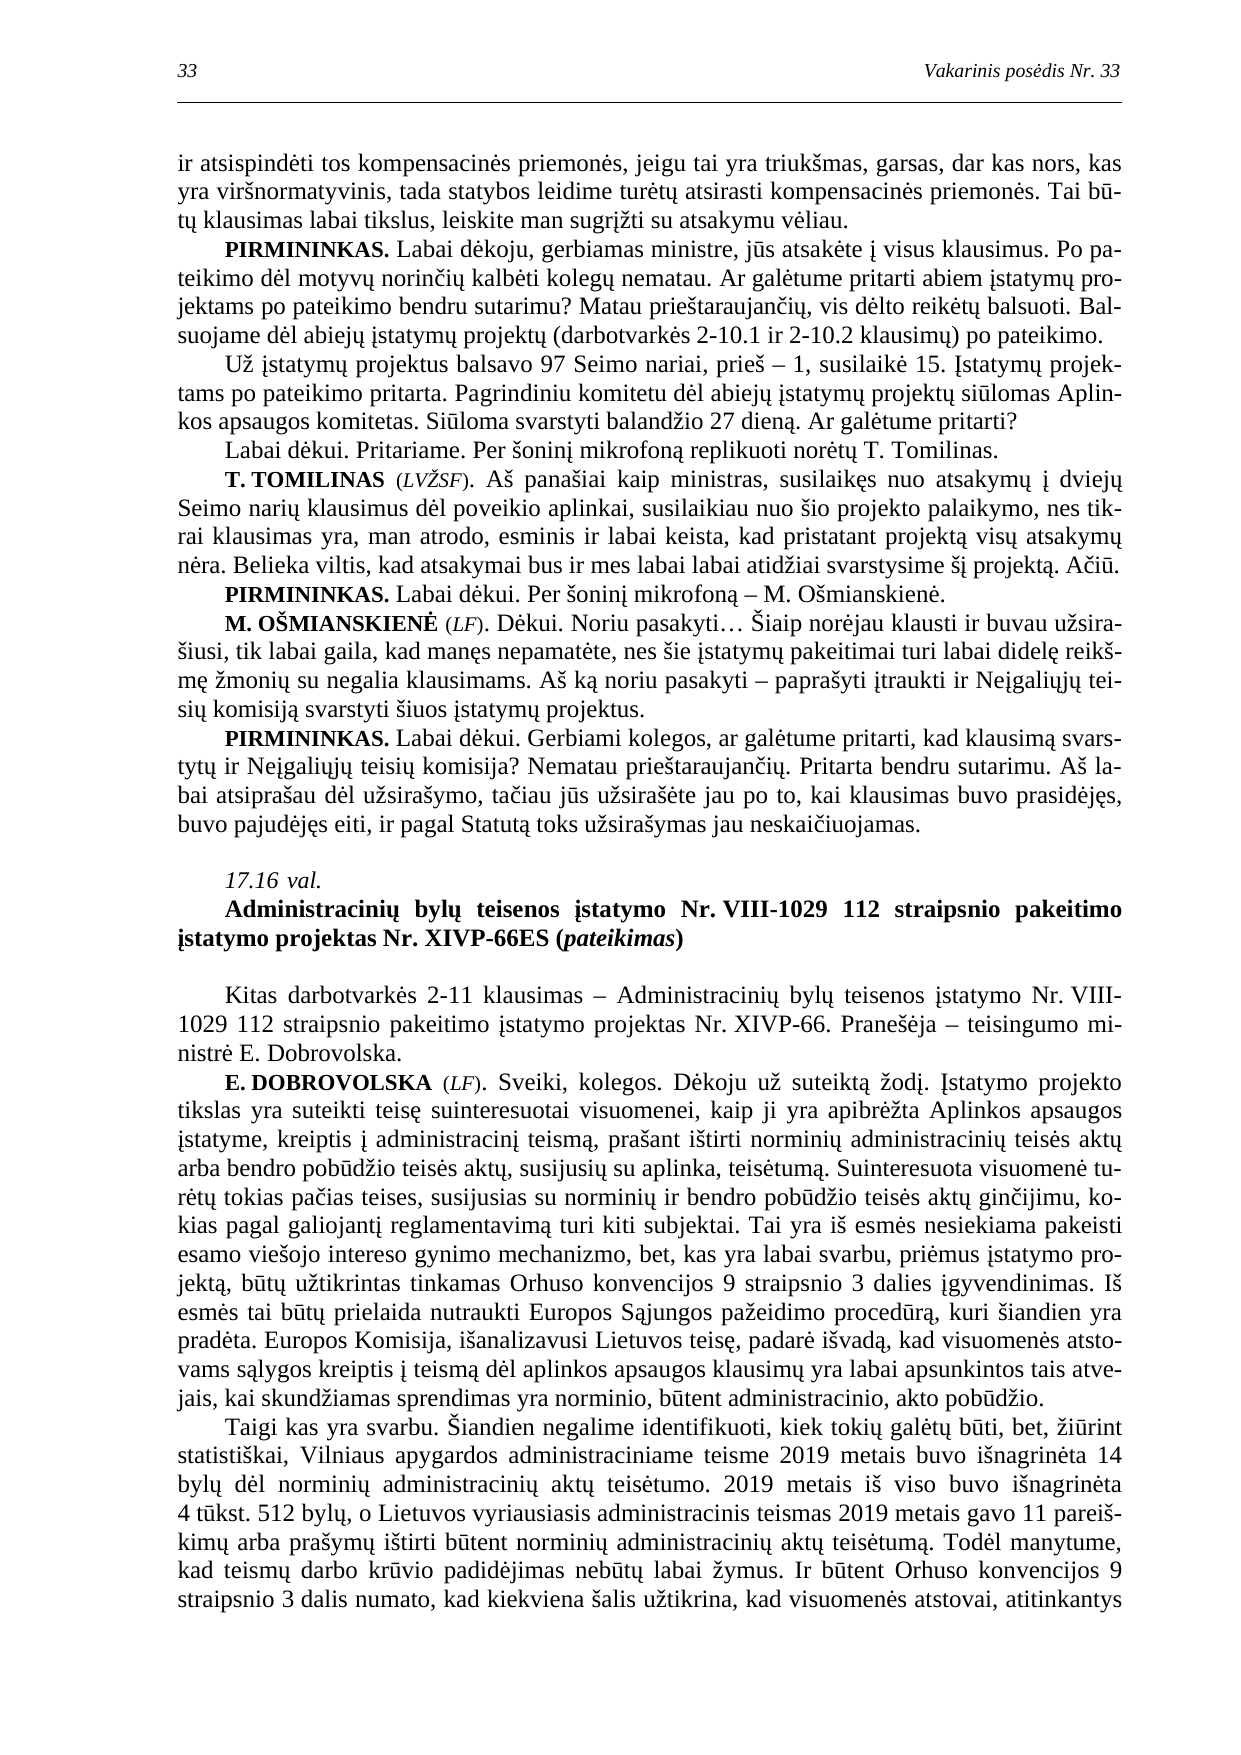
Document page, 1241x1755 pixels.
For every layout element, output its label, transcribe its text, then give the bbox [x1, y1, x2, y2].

text ir at­si­spin­dė­ti tos kom­pen­sa­ci­nės prie­mo­nės, jei­gu tai yra triukš­mas, gar­sas, dar kas nors, kas yra virš­nor­ma­ty­vi­nis, ta­da sta­ty­bos lei­di­me tu­rė­tų at­si­ras­ti kom­pen­sa­ci­nės prie­mo­nės. Tai bū­tų klau­si­mas la­bai tiks­lus, leis­ki­te man su­grįž­ti su at­sa­ky­mu vė­liau. [177, 148, 1122, 234]
text La­bai dė­kui. Pri­ta­ria­me. Per šo­ni­nį mik­ro­fo­ną re­pli­kuo­ti no­rė­tų T. To­mi­li­nas. [177, 435, 1122, 464]
text PIRMININKAS. La­bai dė­ko­ju, ger­bia­mas mi­nist­re, jūs at­sa­kė­te į vi­sus klau­si­mus. Po pa­tei­ki­mo dėl mo­ty­vų no­rin­čių kal­bė­ti ko­le­gų ne­ma­tau. Ar ga­lė­tu­me pri­tar­ti abiem įsta­ty­mų pro­jek­tams po pa­tei­ki­mo ben­dru su­ta­ri­mu? Ma­tau prieš­ta­rau­jan­čių, vis dėl­to rei­kė­tų bal­suo­ti. Bal­suo­ja­me dėl abie­jų įsta­ty­mų pro­jek­tų (dar­bo­tvarkės 2-10.1 ir 2-10.2 klau­si­mų) po pa­tei­ki­mo. [177, 234, 1122, 349]
text Tai­gi kas yra svar­bu. Šian­dien ne­ga­li­me iden­ti­fi­kuo­ti, kiek to­kių ga­lė­tų bū­ti, bet, žiū­rint sta­tis­tiš­kai, Vil­niaus apy­gar­dos ad­mi­nist­ra­ci­nia­me teis­me 2019 me­tais bu­vo iš­nag­ri­nė­ta 14 by­lų dėl nor­mi­nių ad­mi­nist­ra­ci­nių ak­tų tei­sė­tu­mo. 2019 me­tais iš vi­so bu­vo iš­nag­ri­nė­ta 4 tūkst. 512 by­lų, o Lie­tu­vos vy­riau­sia­sis ad­mi­nist­ra­ci­nis teis­mas 2019 me­tais ga­vo 11 pa­reiš­ki­mų ar­ba pra­šy­mų iš­tir­ti bū­tent nor­mi­nių ad­mi­nist­ra­ci­nių ak­tų tei­sė­tu­mą. To­dėl ma­ny­tu­me, kad teis­mų dar­bo krū­vio pa­di­dė­ji­mas ne­bū­tų la­bai žy­mus. Ir bū­tent Or­hu­so kon­ven­ci­jos 9 straips­nio 3 da­lis nu­ma­to, kad kiek­vie­na ša­lis už­tik­ri­na, kad vi­suo­me­nės at­sto­vai, ati­tin­kan­tys [177, 1412, 1122, 1613]
text T. TOMILINAS (LVŽSF). Aš pa­na­šiai kaip mi­nist­ras, su­si­lai­kęs nuo at­sa­ky­mų į dvie­jų Sei­mo na­rių klau­si­mus dėl po­vei­kio ap­lin­kai, su­si­lai­kiau nuo šio pro­jek­to pa­lai­ky­mo, nes tik­rai klau­si­mas yra, man at­ro­do, es­mi­nis ir la­bai keis­ta, kad pri­sta­tant pro­jek­tą vi­sų at­sa­ky­mų nė­ra. Be­lie­ka vil­tis, kad at­sa­ky­mai bus ir mes la­bai la­bai ati­džiai svars­ty­si­me šį pro­jek­tą. Ačiū. [177, 464, 1122, 579]
text PIRMININKAS. La­bai dė­kui. Per šo­ni­nį mik­ro­fo­ną – M. Oš­mians­kie­nė. [177, 579, 1122, 608]
text 17.16 val. [224, 866, 1122, 894]
text M. OŠMIANSKIENĖ (LF). Dė­kui. No­riu pa­sa­ky­ti… Šiaip no­rė­jau klaus­ti ir bu­vau už­si­ra­šiu­si, tik la­bai gai­la, kad ma­nęs ne­pa­ma­tė­te, nes šie įsta­ty­mų pa­kei­ti­mai tu­ri la­bai di­de­lę reikš­mę žmo­nių su ne­ga­lia klau­si­mams. Aš ką no­riu pa­sa­ky­ti – pa­pra­šy­ti įtrauk­ti ir Ne­įga­lių­jų tei­sių ko­mi­si­ją svars­ty­ti šiuos įsta­ty­mų pro­jek­tus. [177, 608, 1122, 723]
text Ad­mi­nist­ra­ci­nių by­lų tei­se­nos įsta­ty­mo Nr. VIII-1029 112 straips­nio pa­kei­ti­mo įstaty­mo pro­jek­tas Nr. XIVP-66ES (pa­tei­ki­mas) [177, 894, 1122, 952]
text Ki­tas dar­bo­tvarkės 2-11 klau­si­mas – Ad­mi­nist­ra­ci­nių by­lų tei­se­nos įsta­ty­mo Nr. VIII-1029 112 straips­nio pa­kei­ti­mo įsta­ty­mo pro­jek­tas Nr. XIVP-66. Pra­ne­šė­ja – tei­sin­gu­mo mi­nis­t­rė E. Dob­ro­vols­ka. [177, 980, 1122, 1067]
text PIRMININKAS. La­bai dė­kui. Ger­bia­mi ko­le­gos, ar ga­lė­tu­me pri­tar­ti, kad klau­si­mą svars­ty­tų ir Ne­įga­lių­jų tei­sių ko­mi­si­ja? Ne­ma­tau prieš­ta­rau­jan­čių. Pri­tar­ta ben­dru su­ta­ri­mu. Aš la­bai at­si­pra­šau dėl už­si­ra­šy­mo, ta­čiau jūs už­si­ra­šė­te jau po to, kai klau­si­mas bu­vo pra­si­dė­jęs, bu­vo pa­ju­dė­jęs ei­ti, ir pa­gal Sta­tu­tą toks už­si­ra­šy­mas jau ne­skai­čiuo­ja­mas. [177, 723, 1122, 838]
text Už įsta­ty­mų pro­jek­tus bal­sa­vo 97 Sei­mo na­riai, prieš – 1, su­si­lai­kė 15. Įsta­ty­mų pro­jek­tams po pa­tei­ki­mo pri­tar­ta. Pa­grin­di­niu ko­mi­te­tu dėl abie­jų įsta­ty­mų pro­jek­tų siū­lo­mas Ap­lin­kos ap­sau­gos ko­mi­te­tas. Siū­lo­ma svars­ty­ti ba­lan­džio 27 die­ną. Ar ga­lė­tu­me pri­tar­ti? [177, 349, 1122, 435]
text E. DOBROVOLSKA (LF). Svei­ki, ko­le­gos. Dė­ko­ju už su­teik­tą žo­dį. Įsta­ty­mo pro­jek­to tiks­las yra su­teik­ti tei­sę su­in­te­re­suo­tai vi­suo­me­nei, kaip ji yra api­brėž­ta Ap­lin­kos ap­sau­gos įsta­ty­me, kreip­tis į ad­mi­nist­ra­ci­nį teis­mą, pra­šant iš­tir­ti nor­mi­nių ad­mi­nist­ra­ci­nių tei­sės ak­tų ar­ba ben­dro po­bū­džio tei­sės ak­tų, su­si­ju­sių su ap­lin­ka, tei­sė­tu­mą. Su­in­te­re­suo­ta vi­suo­me­nė tu­rė­tų to­kias pa­čias tei­ses, su­si­ju­sias su nor­mi­nių ir ben­dro po­bū­džio tei­sės ak­tų gin­či­ji­mu, ko­kias pa­gal ga­lio­jan­tį reg­la­men­ta­vi­mą tu­ri ki­ti sub­jek­tai. Tai yra iš es­mės ne­sie­kia­ma pa­keis­ti esa­mo vie­šo­jo in­te­re­so gy­ni­mo me­cha­niz­mo, bet, kas yra la­bai svar­bu, pri­ėmus įsta­ty­mo pro­jek­tą, bū­tų už­tik­rin­tas tin­ka­mas Or­hu­so kon­ven­ci­jos 9 straips­nio 3 da­lies įgy­ven­di­ni­mas. Iš es­mės tai bū­tų prie­lai­da nu­trauk­ti Eu­ro­pos Są­jun­gos pa­žei­di­mo pro­ce­dū­rą, ku­ri šian­dien yra pra­dė­ta. Eu­ro­pos Ko­mi­si­ja, iš­ana­li­za­vu­si Lie­tu­vos tei­sę, pa­da­rė iš­va­dą, kad vi­suo­me­nės at­sto­vams są­ly­gos kreip­tis į teis­mą dėl ap­lin­kos ap­sau­gos klau­si­mų yra la­bai ap­sun­kin­tos tais at­ve­jais, kai skun­džia­mas spren­di­mas yra nor­mi­nio, bū­tent ad­mi­nist­ra­ci­nio, ak­to po­bū­džio. [177, 1067, 1122, 1412]
